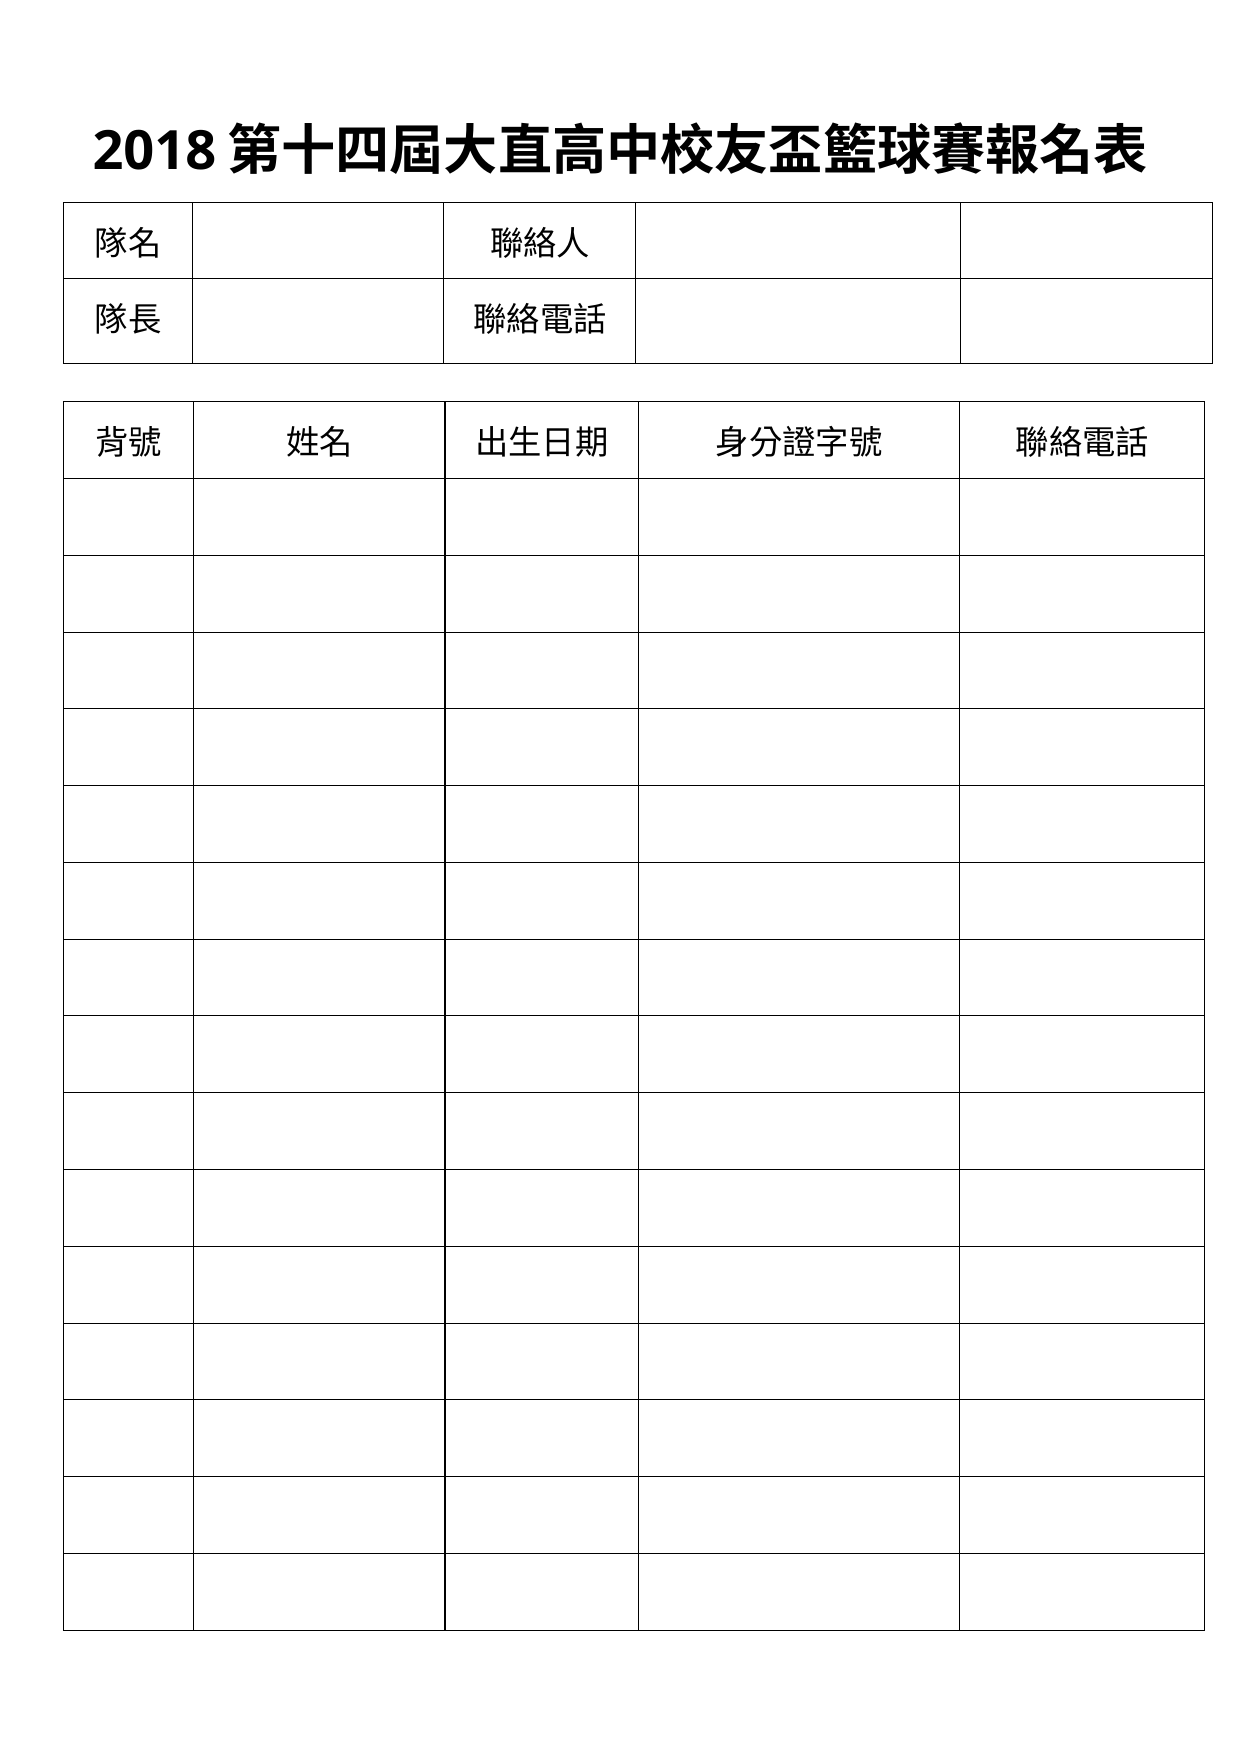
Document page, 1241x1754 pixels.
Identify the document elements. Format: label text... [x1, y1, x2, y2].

table_cell [194, 1016, 444, 1092]
table_header 姓名 [194, 402, 444, 478]
table_cell [960, 633, 1204, 708]
table_cell [639, 1016, 959, 1092]
table_cell [64, 556, 193, 632]
table_cell [960, 1324, 1204, 1399]
table_cell [194, 940, 444, 1015]
table_cell [64, 786, 193, 862]
table_cell [64, 1247, 193, 1322]
table_cell [446, 1247, 638, 1322]
table_cell [639, 633, 959, 708]
table_cell [960, 1170, 1204, 1246]
table_cell [960, 1247, 1204, 1322]
table_cell [639, 786, 959, 862]
text 2018第十四屆大直高中校友盃籃球賽報名表 [75, 89, 1165, 202]
table_cell [960, 479, 1204, 555]
table_cell [960, 709, 1204, 785]
table_cell [960, 556, 1204, 632]
table_cell [64, 1554, 193, 1629]
table_cell [194, 1400, 444, 1476]
table_cell [446, 1554, 638, 1629]
table_cell [639, 1400, 959, 1476]
table_cell [64, 1170, 193, 1246]
table_cell [446, 1324, 638, 1399]
table_cell [194, 863, 444, 939]
table_cell [194, 633, 444, 708]
table_cell [639, 1170, 959, 1246]
table_cell [639, 940, 959, 1015]
table_cell [639, 1247, 959, 1322]
table_cell [446, 863, 638, 939]
table_cell [194, 1554, 444, 1629]
table_cell [446, 1093, 638, 1169]
table_cell [960, 1093, 1204, 1169]
table_cell [960, 1554, 1204, 1629]
table_cell [446, 1400, 638, 1476]
table_cell [194, 479, 444, 555]
table_cell [960, 1477, 1204, 1553]
table_cell [193, 279, 443, 363]
table_cell [64, 633, 193, 708]
table_cell [639, 1554, 959, 1629]
table_cell [64, 1016, 193, 1092]
table_header [193, 203, 443, 278]
table_cell [194, 1093, 444, 1169]
table_cell [639, 709, 959, 785]
table_cell [64, 863, 193, 939]
table_cell [194, 1170, 444, 1246]
table_cell [446, 709, 638, 785]
table_cell [64, 1477, 193, 1553]
table_cell [639, 479, 959, 555]
table_cell [64, 1093, 193, 1169]
table_cell [639, 1324, 959, 1399]
table_header [961, 203, 1212, 278]
table_header [636, 203, 960, 278]
table_cell [639, 1477, 959, 1553]
table_header 聯絡電話 [960, 402, 1204, 478]
table_cell [64, 479, 193, 555]
table_cell [64, 1400, 193, 1476]
table_cell [64, 940, 193, 1015]
table_cell [639, 1093, 959, 1169]
table_cell [639, 863, 959, 939]
table_cell [960, 786, 1204, 862]
table_cell [194, 1247, 444, 1322]
table_cell [960, 940, 1204, 1015]
table_cell [194, 1324, 444, 1399]
table_cell [446, 940, 638, 1015]
table_cell [446, 1477, 638, 1553]
table_cell [446, 479, 638, 555]
table_cell [960, 863, 1204, 939]
table_cell [194, 709, 444, 785]
table_header 隊名 [64, 203, 192, 278]
table_cell [446, 633, 638, 708]
table_cell [446, 1016, 638, 1092]
table_cell [446, 786, 638, 862]
table_cell [194, 786, 444, 862]
table_cell [64, 1324, 193, 1399]
table_cell [960, 1400, 1204, 1476]
table_header 聯絡人 [444, 203, 635, 278]
table_cell 隊長 [64, 279, 192, 363]
table_cell [960, 1016, 1204, 1092]
table_header 身分證字號 [639, 402, 959, 478]
table_cell [446, 556, 638, 632]
table_cell [639, 556, 959, 632]
table_cell [64, 709, 193, 785]
table_cell [194, 556, 444, 632]
table_cell 聯絡電話 [444, 279, 635, 363]
table_cell [446, 1170, 638, 1246]
table_cell [194, 1477, 444, 1553]
table_cell [961, 279, 1212, 363]
table_header 背號 [64, 402, 193, 478]
table_cell [636, 279, 960, 363]
table_header 出生日期 [446, 402, 638, 478]
